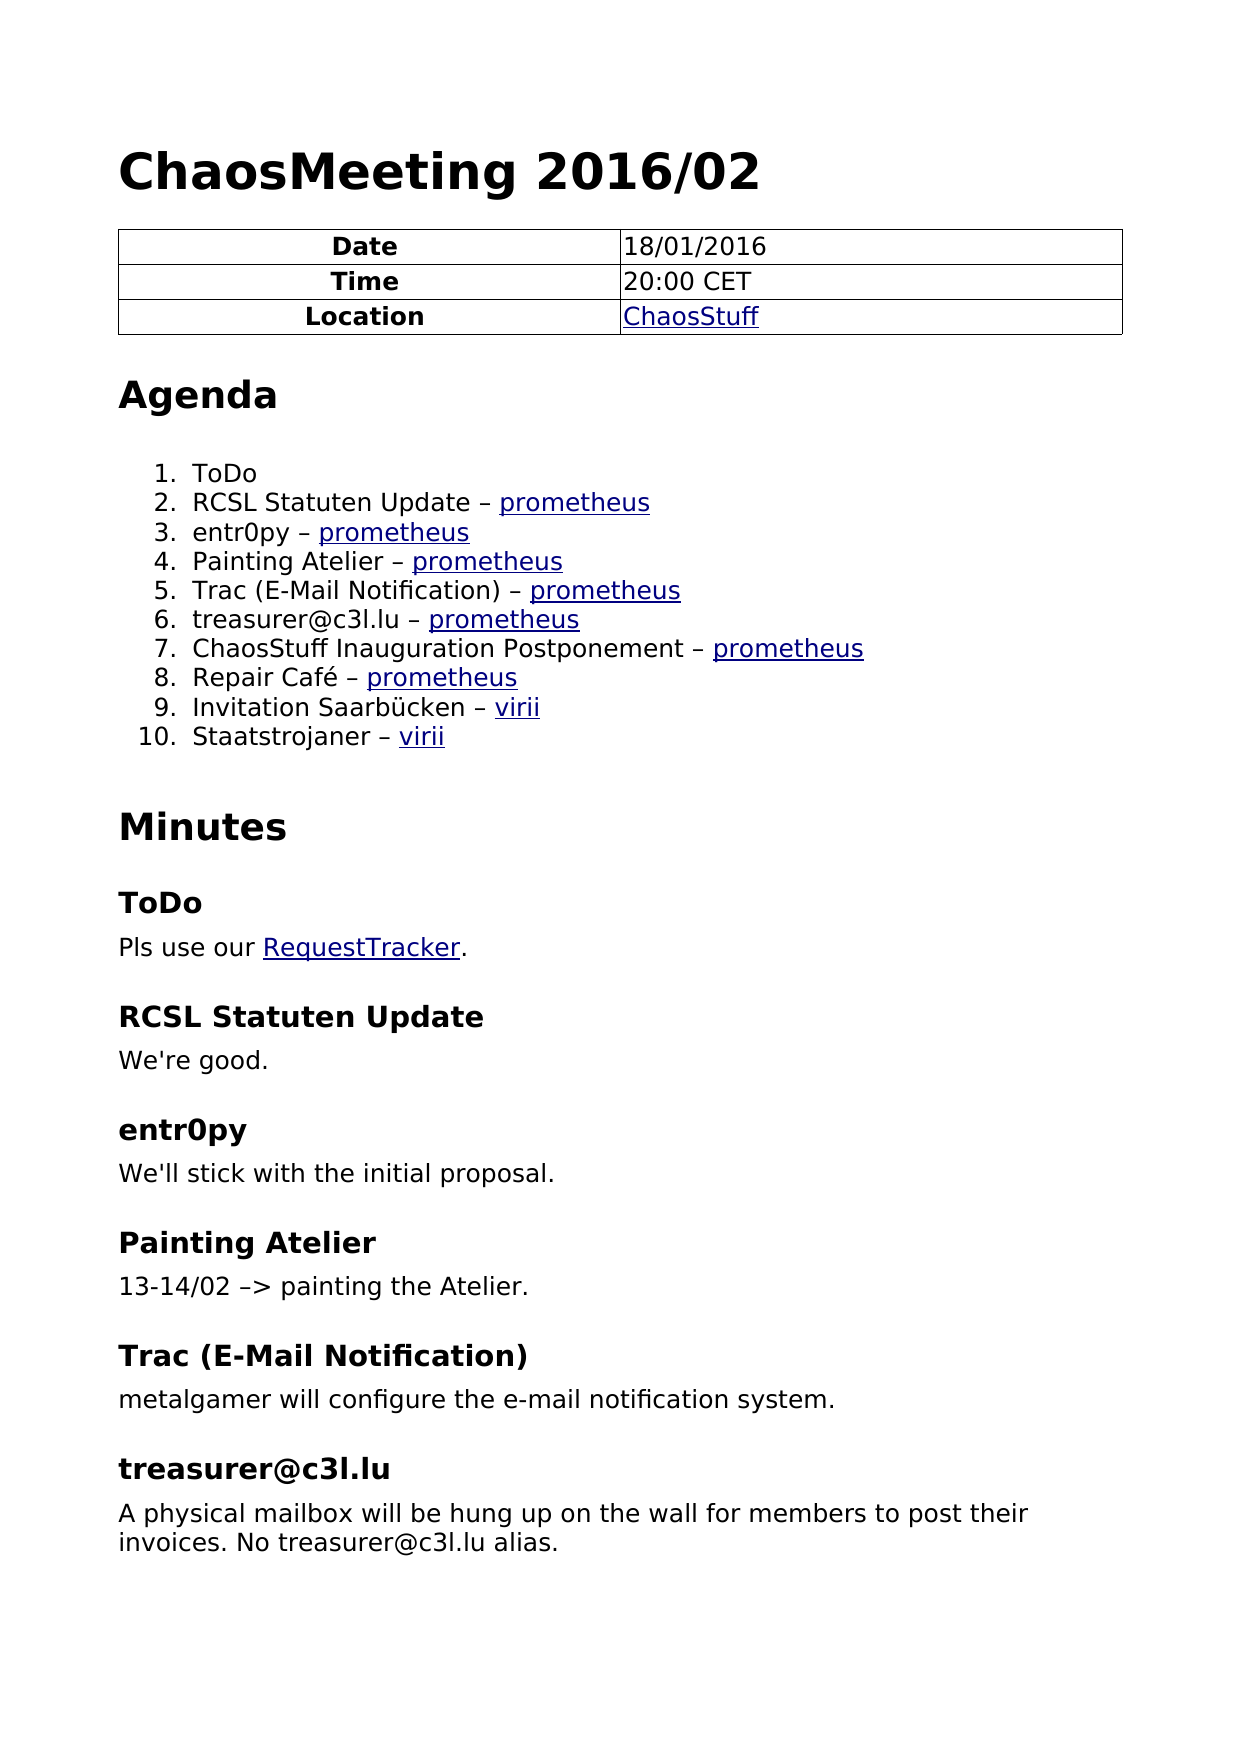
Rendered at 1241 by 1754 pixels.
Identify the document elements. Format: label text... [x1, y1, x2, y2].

list treasurer@c3l.lu – prometheus [177, 605, 1122, 634]
subtitle RCSL Statuten Update [118, 1000, 1122, 1034]
list Painting Atelier – prometheus [177, 547, 1122, 576]
list Invitation Saarbücken – virii [177, 693, 1122, 722]
list Staatstrojaner – virii [177, 722, 1122, 751]
text We're good. [118, 1046, 1122, 1076]
subtitle ChaosMeeting 2016/02 [118, 143, 1122, 201]
table_cell 20:00 CET [621, 265, 1122, 299]
subtitle treasurer@c3l.lu [118, 1452, 1122, 1486]
table_header 18/01/2016 [621, 230, 1122, 264]
list ToDo [177, 459, 1122, 489]
subtitle Agenda [118, 374, 1122, 417]
subtitle ToDo [118, 887, 1122, 921]
text 13-14/02 –> painting the Atelier. [118, 1273, 1122, 1302]
list Trac (E-Mail Notification) – prometheus [177, 576, 1122, 605]
text We'll stick with the initial proposal. [118, 1159, 1122, 1189]
list ChaosStuff Inauguration Postponement – prometheus [177, 634, 1122, 664]
table_header Date [119, 230, 620, 264]
list RCSL Statuten Update – prometheus [177, 489, 1122, 518]
table_cell Location [119, 300, 620, 334]
subtitle entr0py [118, 1113, 1122, 1147]
subtitle Painting Atelier [118, 1226, 1122, 1260]
table_cell ChaosStuff [621, 300, 1122, 334]
text metalgamer will configure the e-mail notification system. [118, 1386, 1122, 1415]
text A physical mailbox will be hung up on the wall for members to post their invoices. No treasurer@c3l.lu alias. [118, 1499, 1122, 1557]
list entr0py – prometheus [177, 518, 1122, 547]
table_cell Time [119, 265, 620, 299]
text Pls use our RequestTracker. [118, 933, 1122, 962]
list Repair Café – prometheus [177, 664, 1122, 693]
subtitle Minutes [118, 806, 1122, 849]
subtitle Trac (E-Mail Notification) [118, 1339, 1122, 1373]
